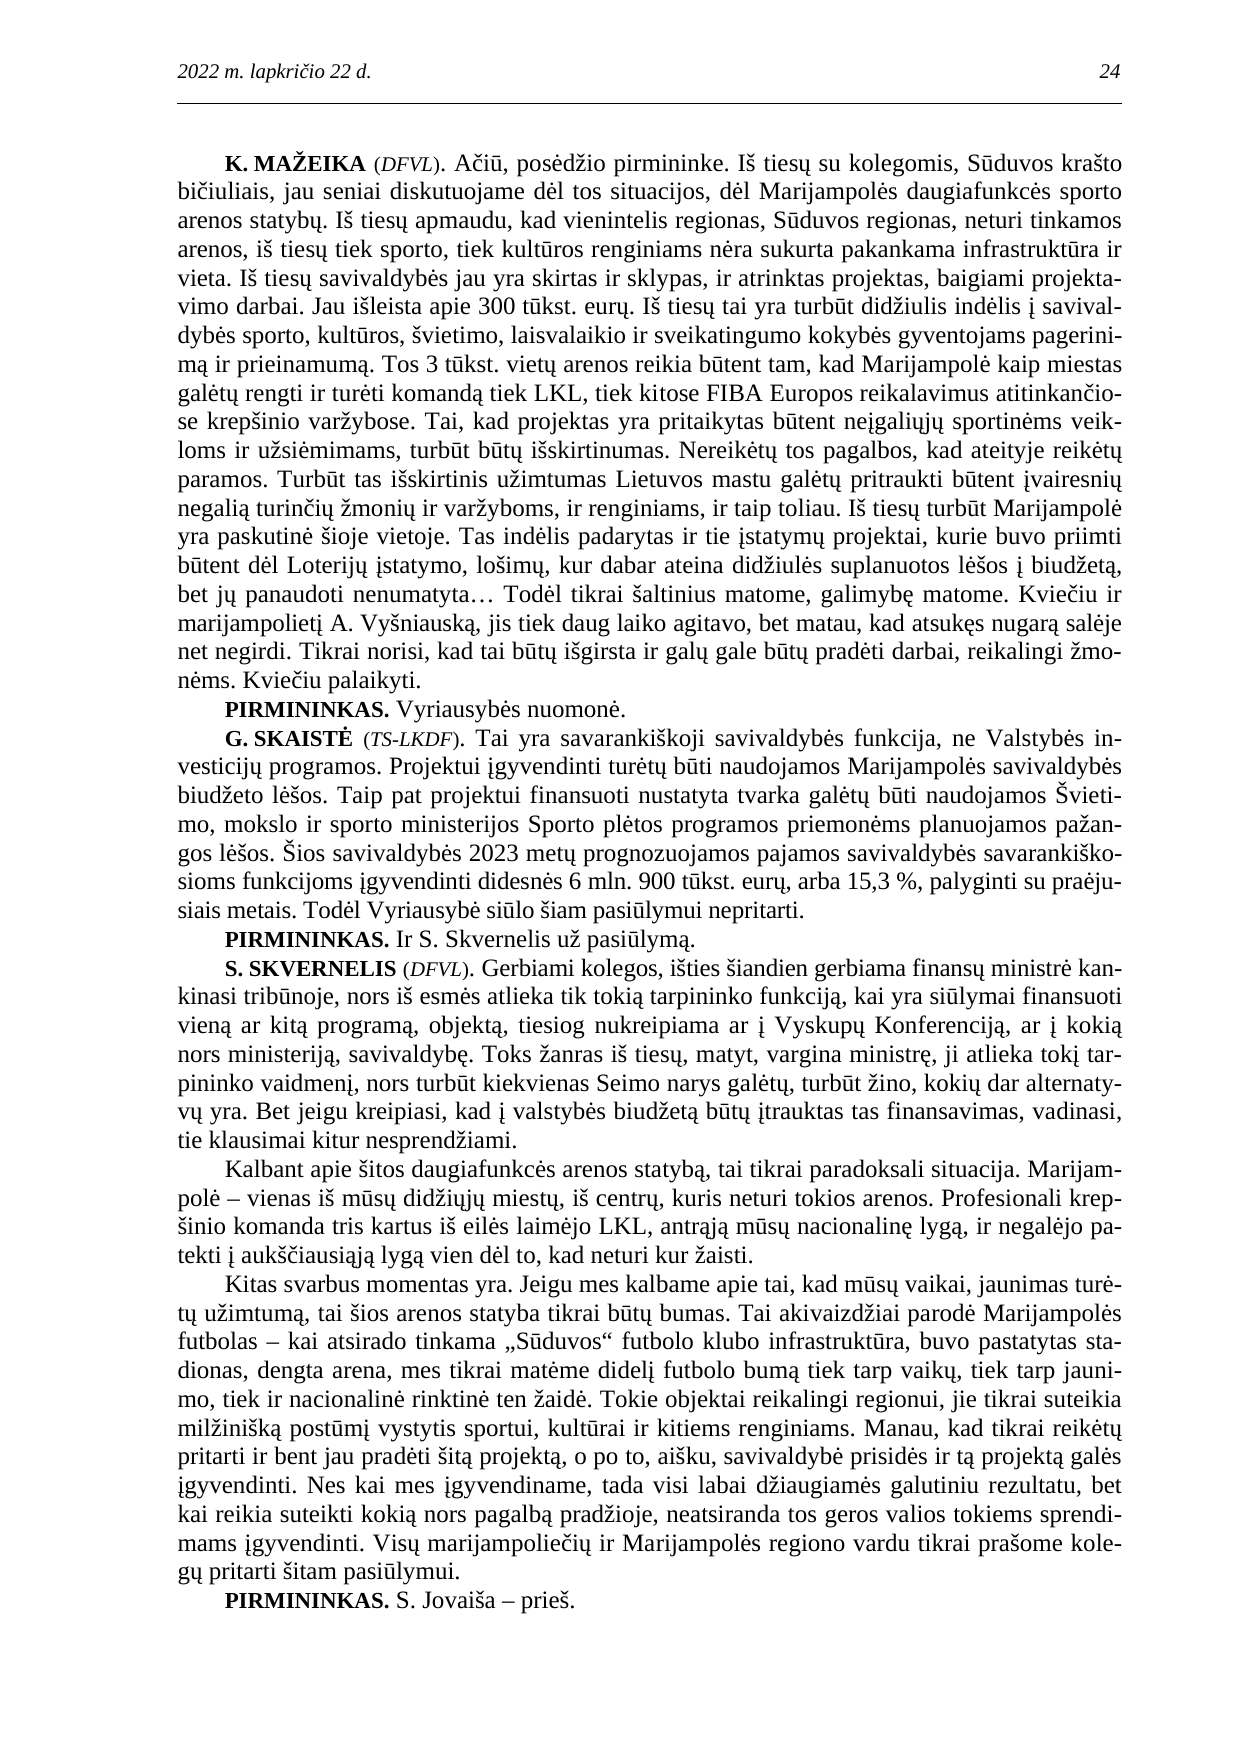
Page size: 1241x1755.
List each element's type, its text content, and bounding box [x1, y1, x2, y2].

text K. MAŽEIKA (DFVL). Ačiū, po­sė­džio pir­mi­nin­ke. Iš tie­sų su ko­le­go­mis, Sū­du­vos kraš­to bi­čiu­liais, jau se­niai dis­ku­tuo­ja­me dėl tos si­tu­a­ci­jos, dėl Ma­ri­jam­po­lės dau­gia­funk­cės spor­to are­nos sta­ty­bų. Iš tie­sų ap­mau­du, kad vie­nin­te­lis re­gio­nas, Sū­du­vos re­gio­nas, ne­tu­ri tin­ka­mos are­nos, iš tie­sų tiek spor­to, tiek kul­tū­ros ren­gi­niams nė­ra su­kur­ta pa­kan­ka­ma in­fra­struk­tū­ra ir vie­ta. Iš tie­sų sa­vi­val­dy­bės jau yra skir­tas ir skly­pas, ir at­rink­tas pro­jek­tas, bai­gia­mi pro­jek­ta­vi­mo dar­bai. Jau iš­leis­ta apie 300 tūkst. eu­rų. Iš tie­sų tai yra tur­būt di­džiu­lis in­dė­lis į sa­vi­val­dy­bės spor­to, kul­tū­ros, švie­ti­mo, lais­va­lai­kio ir svei­ka­tin­gu­mo ko­ky­bės gy­ven­to­jams pa­ge­ri­ni­mą ir pri­ei­na­mu­mą. Tos 3 tūkst. vie­tų are­nos rei­kia bū­tent tam, kad Ma­ri­jam­po­lė kaip mies­tas ga­lė­tų reng­ti ir tu­rė­ti ko­man­dą tiek LKL, tiek ki­to­se FIBA Eu­ro­pos rei­ka­la­vi­mus ati­tin­kan­čio­se krep­ši­nio var­žy­bo­se. Tai, kad pro­jek­tas yra pri­tai­ky­tas bū­tent ne­įga­lių­jų spor­ti­nėms veik­loms ir už­si­ė­mi­mams, tur­būt bū­tų iš­skir­ti­nu­mas. Ne­rei­kė­tų tos pa­gal­bos, kad at­ei­ty­je rei­kė­tų pa­ra­mos. Tur­būt tas iš­skir­ti­nis už­im­tu­mas Lie­tu­vos mas­tu ga­lė­tų pri­trauk­ti bū­tent įvai­res­nių ne­ga­lią tu­rin­čių žmo­nių ir var­žy­boms, ir ren­gi­niams, ir taip to­liau. Iš tie­sų tur­būt Ma­ri­jam­po­lė yra pas­ku­ti­nė šio­je vie­to­je. Tas in­dė­lis pa­da­ry­tas ir tie įsta­ty­mų pro­jek­tai, ku­rie bu­vo pri­im­ti bū­tent dėl Lo­te­ri­jų įsta­ty­mo, lo­ši­mų, kur da­bar at­ei­na di­džiu­lės su­pla­nuo­tos lė­šos į biu­dže­tą, bet jų pa­nau­do­ti ne­nu­ma­ty­ta… To­dėl tik­rai šal­ti­nius ma­to­me, ga­li­my­bę ma­to­me. Kvie­čiu ir ma­ri­jam­po­lie­tį A. Vyš­niaus­ką, jis tiek daug lai­ko agi­ta­vo, bet ma­tau, kad at­su­kęs nu­ga­rą sa­lė­je net ne­gir­di. Tik­rai no­ri­si, kad tai bū­tų iš­girs­ta ir ga­lų ga­le bū­tų pra­dė­ti dar­bai, rei­ka­lin­gi žmo­nėms. Kvie­čiu pa­lai­ky­ti. [177, 148, 1122, 694]
text G. SKAISTĖ (TS-LKDF). Tai yra sa­va­ran­kiš­ko­ji sa­vi­val­dy­bės funk­ci­ja, ne Vals­ty­bės in­ves­ti­ci­jų pro­gra­mos. Pro­jek­tui įgy­ven­din­ti tu­rė­tų bū­ti nau­do­ja­mos Ma­ri­jam­po­lės sa­vi­val­dy­bės biu­dže­to lė­šos. Taip pat pro­jek­tui fi­nan­suo­ti nu­sta­ty­ta tvar­ka ga­lė­tų bū­ti nau­do­ja­mos Švie­ti­mo, moks­lo ir spor­to mi­nis­te­ri­jos Spor­to plė­tos pro­gra­mos prie­mo­nėms pla­nuo­ja­mos pa­žan­gos lė­šos. Šios sa­vi­val­dy­bės 2023 me­tų prog­no­zuo­ja­mos pa­ja­mos sa­vi­val­dy­bės sa­va­ran­kiš­ko­sioms funk­ci­joms įgy­ven­din­ti di­des­nės 6 mln. 900 tūkst. eu­rų, ar­ba 15,3 %, pa­ly­gin­ti su pra­ėju­siais me­tais. To­dėl Vy­riau­sy­bė siū­lo šiam pa­siū­ly­mui ne­pri­tar­ti. [177, 723, 1122, 924]
text Ki­tas svar­bus mo­men­tas yra. Jei­gu mes kal­ba­me apie tai, kad mū­sų vai­kai, jau­ni­mas tu­rė­tų už­im­tu­mą, tai šios are­nos sta­ty­ba tik­rai bū­tų bu­mas. Tai aki­vaiz­džiai pa­ro­dė Ma­ri­jam­po­lės fut­bo­las – kai at­si­ra­do tin­ka­ma „Sū­du­vos“ fut­bo­lo klu­bo in­fra­struk­tū­ra, bu­vo pa­sta­ty­tas sta­dio­nas, deng­ta are­na, mes tik­rai ma­tė­me di­de­lį fut­bo­lo bu­mą tiek tarp vai­kų, tiek tarp jau­ni­mo, tiek ir na­cio­na­li­nė rink­ti­nė ten žai­dė. To­kie ob­jek­tai rei­ka­lin­gi re­gio­nui, jie tik­rai su­tei­kia mil­ži­niš­ką po­stū­mį vys­ty­tis spor­tui, kul­tū­rai ir ki­tiems ren­gi­niams. Ma­nau, kad tik­rai rei­kė­tų pri­tar­ti ir bent jau pra­dė­ti ši­tą pro­jek­tą, o po to, aiš­ku, sa­vi­val­dy­bė pri­si­dės ir tą pro­jek­tą ga­lės įgy­ven­din­ti. Nes kai mes įgy­ven­di­na­me, ta­da vi­si la­bai džiau­gia­mės ga­lu­ti­niu re­zul­ta­tu, bet kai rei­kia su­teik­ti ko­kią nors pa­gal­bą pra­džio­je, ne­at­si­ran­da tos ge­ros va­lios to­kiems spren­di­mams įgy­ven­din­ti. Vi­sų ma­ri­jam­po­lie­čių ir Ma­ri­jam­po­lės re­gio­no var­du tik­rai pra­šome ko­le­gų pri­tar­ti ši­tam pa­siū­ly­mui. [177, 1269, 1122, 1585]
text S. SKVERNELIS (DFVL). Ger­bia­mi ko­le­gos, iš­ties šian­dien ger­bia­ma fi­nan­sų mi­nist­rė kan­ki­na­si tri­bū­no­je, nors iš es­mės at­lie­ka tik to­kią tar­pi­nin­ko funk­ci­ją, kai yra siū­ly­mai fi­nan­suo­ti vie­ną ar ki­tą pro­gra­mą, ob­jek­tą, tie­siog nu­krei­pia­ma ar į Vys­ku­pų Kon­fe­ren­ci­ją, ar į ko­kią nors mi­nis­te­ri­ją, sa­vi­val­dy­bę. Toks žan­ras iš tie­sų, ma­tyt, var­gi­na mi­nist­rę, ji at­lie­ka to­kį tar­pi­nin­ko vaid­me­nį, nors tur­būt kiek­vie­nas Sei­mo na­rys ga­lė­tų, tur­būt ži­no, ko­kių dar al­ter­na­ty­vų yra. Bet jei­gu krei­pia­si, kad į vals­ty­bės biu­dže­tą bū­tų įtrauk­tas tas fi­nan­sa­vi­mas, va­di­na­si, tie klau­si­mai ki­tur ne­spren­džia­mi. [177, 953, 1122, 1154]
text PIRMININKAS. Ir S. Skver­ne­lis už pa­siū­ly­mą. [177, 924, 1122, 953]
text PIRMININKAS. S. Jo­vai­ša – prieš. [177, 1585, 1122, 1614]
text Kal­bant apie ši­tos dau­gia­funk­cės are­nos sta­ty­bą, tai tik­rai pa­ra­dok­sa­li si­tu­a­ci­ja. Ma­ri­jam­po­lė – vie­nas iš mū­sų di­džių­jų mies­tų, iš cen­trų, ku­ris ne­tu­ri to­kios are­nos. Pro­fe­sio­na­li krep­ši­nio ko­man­da tris kar­tus iš ei­lės lai­mė­jo LKL, ant­rą­ją mū­sų na­cio­na­li­nę ly­gą, ir ne­ga­lė­jo pa­tek­ti į aukš­čiau­si­ą­ją ly­gą vien dėl to, kad ne­tu­ri kur žais­ti. [177, 1154, 1122, 1269]
text PIRMININKAS. Vy­riau­sy­bės nuo­mo­nė. [177, 694, 1122, 723]
